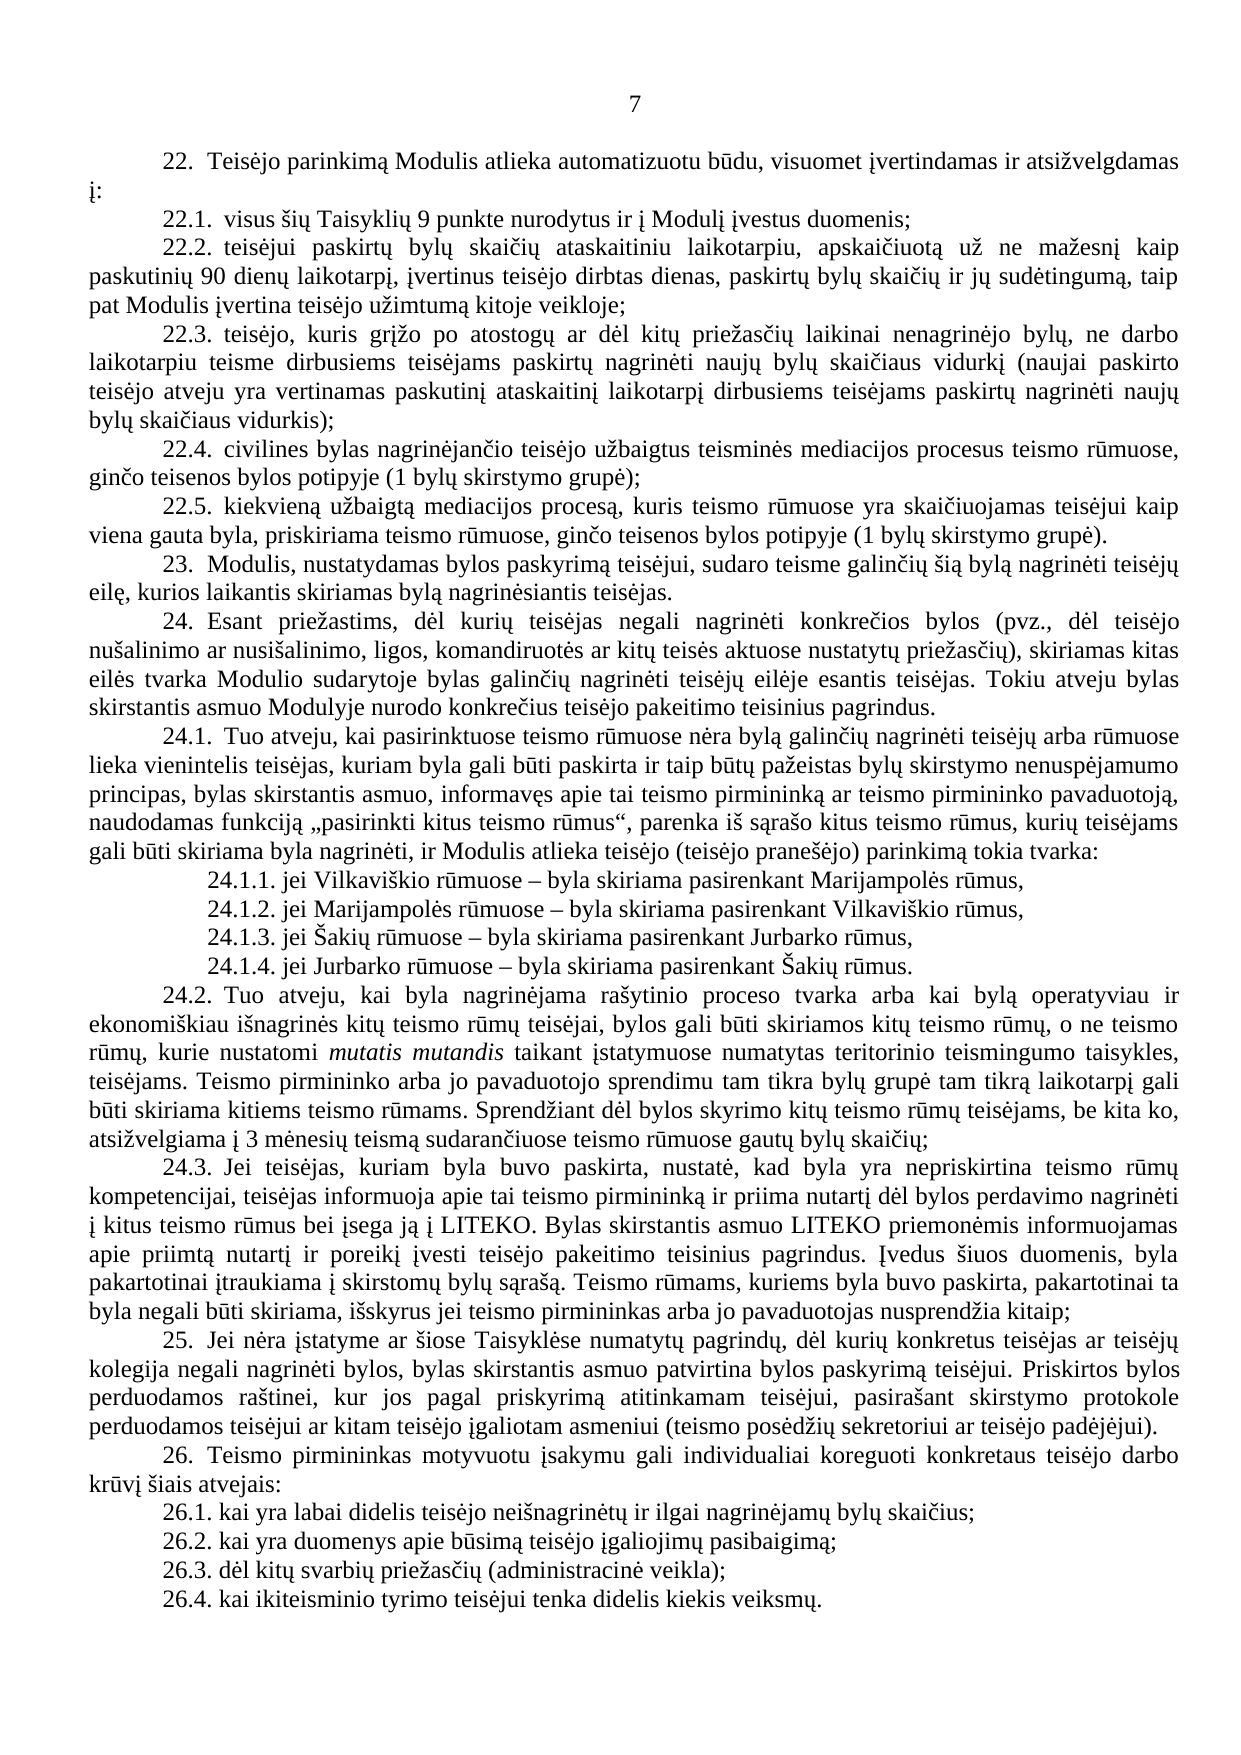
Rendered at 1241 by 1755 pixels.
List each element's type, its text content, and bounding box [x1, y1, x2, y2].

text 22. Teisėjo parinkimą Modulis atlieka automatizuotu būdu, visuomet įvertindamas ir atsižvelgdamas į: [89, 146, 1180, 204]
text 22.3. teisėjo, kuris grįžo po atostogų ar dėl kitų priežasčių laikinai nenagrinėjo bylų, ne darbo laikotarpiu teisme dirbusiems teisėjams paskirtų nagrinėti naujų bylų skaičiaus vidurkį (naujai paskirto teisėjo atveju yra vertinamas paskutinį ataskaitinį laikotarpį dirbusiems teisėjams paskirtų nagrinėti naujų bylų skaičiaus vidurkis); [89, 319, 1180, 434]
text 24.1.4. jei Jurbarko rūmuose – byla skiriama pasirenkant Šakių rūmus. [207, 951, 1180, 980]
text 24.1.3. jei Šakių rūmuose – byla skiriama pasirenkant Jurbarko rūmus, [207, 922, 1180, 951]
text 22.2. teisėjui paskirtų bylų skaičių ataskaitiniu laikotarpiu, apskaičiuotą už ne mažesnį kaip paskutinių 90 dienų laikotarpį, įvertinus teisėjo dirbtas dienas, paskirtų bylų skaičių ir jų sudėtingumą, taip pat Modulis įvertina teisėjo užimtumą kitoje veikloje; [89, 232, 1180, 319]
text 26.2. kai yra duomenys apie būsimą teisėjo įgaliojimų pasibaigimą; [89, 1526, 1180, 1555]
text 22.4. civilines bylas nagrinėjančio teisėjo užbaigtus teisminės mediacijos procesus teismo rūmuose, ginčo teisenos bylos potipyje (1 bylų skirstymo grupė); [89, 434, 1180, 491]
text 26.4. kai ikiteisminio tyrimo teisėjui tenka didelis kiekis veiksmų. [89, 1584, 1180, 1612]
text 24.1. Tuo atveju, kai pasirinktuose teismo rūmuose nėra bylą galinčių nagrinėti teisėjų arba rūmuose lieka vienintelis teisėjas, kuriam byla gali būti paskirta ir taip būtų pažeistas bylų skirstymo nenuspėjamumo principas, bylas skirstantis asmuo, informavęs apie tai teismo pirmininką ar teismo pirmininko pavaduotoją, naudodamas funkciją „pasirinkti kitus teismo rūmus“, parenka iš sąrašo kitus teismo rūmus, kurių teisėjams gali būti skiriama byla nagrinėti, ir Modulis atlieka teisėjo (teisėjo pranešėjo) parinkimą tokia tvarka: [89, 721, 1180, 865]
text 24.1.1. jei Vilkaviškio rūmuose – byla skiriama pasirenkant Marijampolės rūmus, [207, 865, 1180, 894]
text 23. Modulis, nustatydamas bylos paskyrimą teisėjui, sudaro teisme galinčių šią bylą nagrinėti teisėjų eilę, kurios laikantis skiriamas bylą nagrinėsiantis teisėjas. [89, 549, 1180, 606]
text 24.2. Tuo atveju, kai byla nagrinėjama rašytinio proceso tvarka arba kai bylą operatyviau ir ekonomiškiau išnagrinės kitų teismo rūmų teisėjai, bylos gali būti skiriamos kitų teismo rūmų, o ne teismo rūmų, kurie nustatomi mutatis mutandis taikant įstatymuose numatytas teritorinio teismingumo taisykles, teisėjams. Teismo pirmininko arba jo pavaduotojo sprendimu tam tikra bylų grupė tam tikrą laikotarpį gali būti skiriama kitiems teismo rūmams. Sprendžiant dėl bylos skyrimo kitų teismo rūmų teisėjams, be kita ko, atsižvelgiama į 3 mėnesių teismą sudarančiuose teismo rūmuose gautų bylų skaičių; [89, 980, 1180, 1152]
text 25. Jei nėra įstatyme ar šiose Taisyklėse numatytų pagrindų, dėl kurių konkretus teisėjas ar teisėjų kolegija negali nagrinėti bylos, bylas skirstantis asmuo patvirtina bylos paskyrimą teisėjui. Priskirtos bylos perduodamos raštinei, kur jos pagal priskyrimą atitinkamam teisėjui, pasirašant skirstymo protokole perduodamos teisėjui ar kitam teisėjo įgaliotam asmeniui (teismo posėdžių sekretoriui ar teisėjo padėjėjui). [89, 1325, 1180, 1440]
text 24.3. Jei teisėjas, kuriam byla buvo paskirta, nustatė, kad byla yra nepriskirtina teismo rūmų kompetencijai, teisėjas informuoja apie tai teismo pirmininką ir priima nutartį dėl bylos perdavimo nagrinėti į kitus teismo rūmus bei įsega ją į LITEKO. Bylas skirstantis asmuo LITEKO priemonėmis informuojamas apie priimtą nutartį ir poreikį įvesti teisėjo pakeitimo teisinius pagrindus. Įvedus šiuos duomenis, byla pakartotinai įtraukiama į skirstomų bylų sąrašą. Teismo rūmams, kuriems byla buvo paskirta, pakartotinai ta byla negali būti skiriama, išskyrus jei teismo pirmininkas arba jo pavaduotojas nusprendžia kitaip; [89, 1152, 1180, 1325]
text 22.5. kiekvieną užbaigtą mediacijos procesą, kuris teismo rūmuose yra skaičiuojamas teisėjui kaip viena gauta byla, priskiriama teismo rūmuose, ginčo teisenos bylos potipyje (1 bylų skirstymo grupė). [89, 491, 1180, 549]
text 22.1. visus šių Taisyklių 9 punkte nurodytus ir į Modulį įvestus duomenis; [89, 204, 1180, 232]
text 26.3. dėl kitų svarbių priežasčių (administracinė veikla); [89, 1555, 1180, 1584]
text 26.1. kai yra labai didelis teisėjo neišnagrinėtų ir ilgai nagrinėjamų bylų skaičius; [89, 1497, 1180, 1526]
text 24. Esant priežastims, dėl kurių teisėjas negali nagrinėti konkrečios bylos (pvz., dėl teisėjo nušalinimo ar nusišalinimo, ligos, komandiruotės ar kitų teisės aktuose nustatytų priežasčių), skiriamas kitas eilės tvarka Modulio sudarytoje bylas galinčių nagrinėti teisėjų eilėje esantis teisėjas. Tokiu atveju bylas skirstantis asmuo Modulyje nurodo konkrečius teisėjo pakeitimo teisinius pagrindus. [89, 606, 1180, 721]
text 24.1.2. jei Marijampolės rūmuose – byla skiriama pasirenkant Vilkaviškio rūmus, [207, 894, 1180, 922]
text 26. Teismo pirmininkas motyvuotu įsakymu gali individualiai koreguoti konkretaus teisėjo darbo krūvį šiais atvejais: [89, 1440, 1180, 1497]
